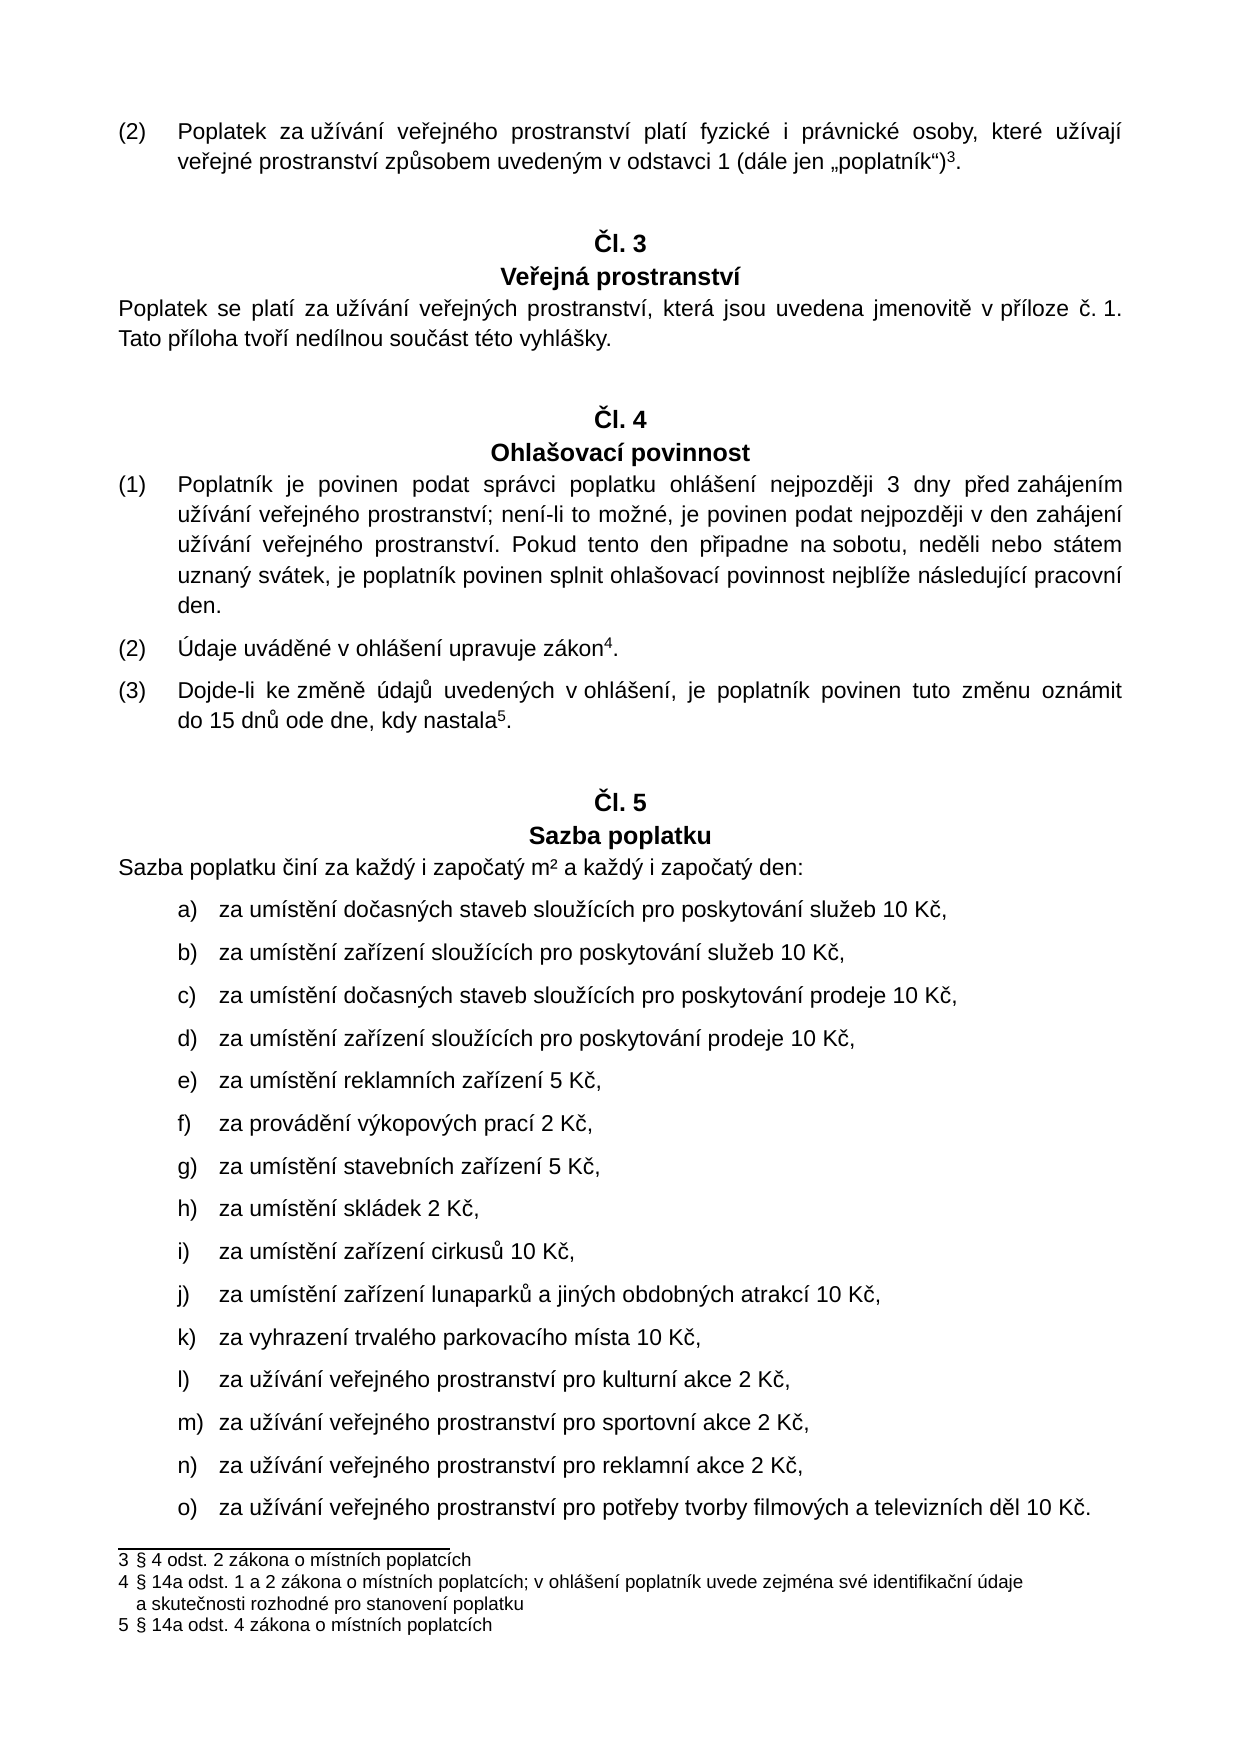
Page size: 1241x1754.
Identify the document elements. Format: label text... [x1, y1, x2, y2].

list Údaje uváděné v ohlášení upravuje zákon. [118, 634, 1122, 661]
list § 14a odst. 1 a 2 zákona o místních poplatcích; v ohlášení poplatník uvede zejména své identifikační údaje a skutečnosti rozhodné pro stanovení poplatku [118, 1571, 1122, 1614]
list za umístění skládek 2 Kč, [177, 1195, 1122, 1222]
list za užívání veřejného prostranství pro sportovní akce 2 Kč, [177, 1409, 1122, 1435]
list Poplatník je povinen podat správci poplatku ohlášení nejpozději 3 dny před zahájením užívání veřejného prostranství; není-li to možné, je povinen podat nejpozději v den zahájení užívání veřejného prostranství. Pokud tento den připadne na sobotu, neděli nebo státem uznaný svátek, je poplatník povinen splnit ohlašovací povinnost nejblíže následující pracovní den. [118, 471, 1122, 618]
list za provádění výkopových prací 2 Kč, [177, 1110, 1122, 1136]
subtitle Čl. 3 Veřejná prostranství [118, 228, 1122, 290]
list Poplatek za užívání veřejného prostranství platí fyzické i právnické osoby, které užívají veřejné prostranství způsobem uvedeným v odstavci 1 (dále jen „poplatník“). [118, 118, 1122, 175]
list za užívání veřejného prostranství pro potřeby tvorby filmových a televizních děl 10 Kč. [177, 1494, 1122, 1521]
list za užívání veřejného prostranství pro kulturní akce 2 Kč, [177, 1366, 1122, 1393]
list za umístění dočasných staveb sloužících pro poskytování prodeje 10 Kč, [177, 982, 1122, 1008]
list za vyhrazení trvalého parkovacího místa 10 Kč, [177, 1323, 1122, 1350]
subtitle Čl. 5 Sazba poplatku [118, 788, 1122, 849]
list Dojde-li ke změně údajů uvedených v ohlášení, je poplatník povinen tuto změnu oznámit do 15 dnů ode dne, kdy nastala. [118, 677, 1122, 734]
list za umístění dočasných staveb sloužících pro poskytování služeb 10 Kč, [177, 896, 1122, 923]
list za umístění zařízení cirkusů 10 Kč, [177, 1238, 1122, 1264]
list § 4 odst. 2 zákona o místních poplatcích [118, 1549, 1122, 1571]
list § 14a odst. 4 zákona o místních poplatcích [118, 1614, 1122, 1635]
list za umístění reklamních zařízení 5 Kč, [177, 1067, 1122, 1094]
list za umístění zařízení lunaparků a jiných obdobných atrakcí 10 Kč, [177, 1281, 1122, 1307]
list za umístění stavebních zařízení 5 Kč, [177, 1153, 1122, 1179]
list za užívání veřejného prostranství pro reklamní akce 2 Kč, [177, 1452, 1122, 1478]
text Sazba poplatku činí za každý i započatý m² a každý i započatý den: [118, 854, 1122, 880]
list za umístění zařízení sloužících pro poskytování služeb 10 Kč, [177, 939, 1122, 966]
list za umístění zařízení sloužících pro poskytování prodeje 10 Kč, [177, 1024, 1122, 1051]
subtitle Čl. 4 Ohlašovací povinnost [118, 405, 1122, 467]
text Poplatek se platí za užívání veřejných prostranství, která jsou uvedena jmenovitě v příloze č. 1. Tato příloha tvoří nedílnou součást této vyhlášky. [118, 294, 1122, 351]
